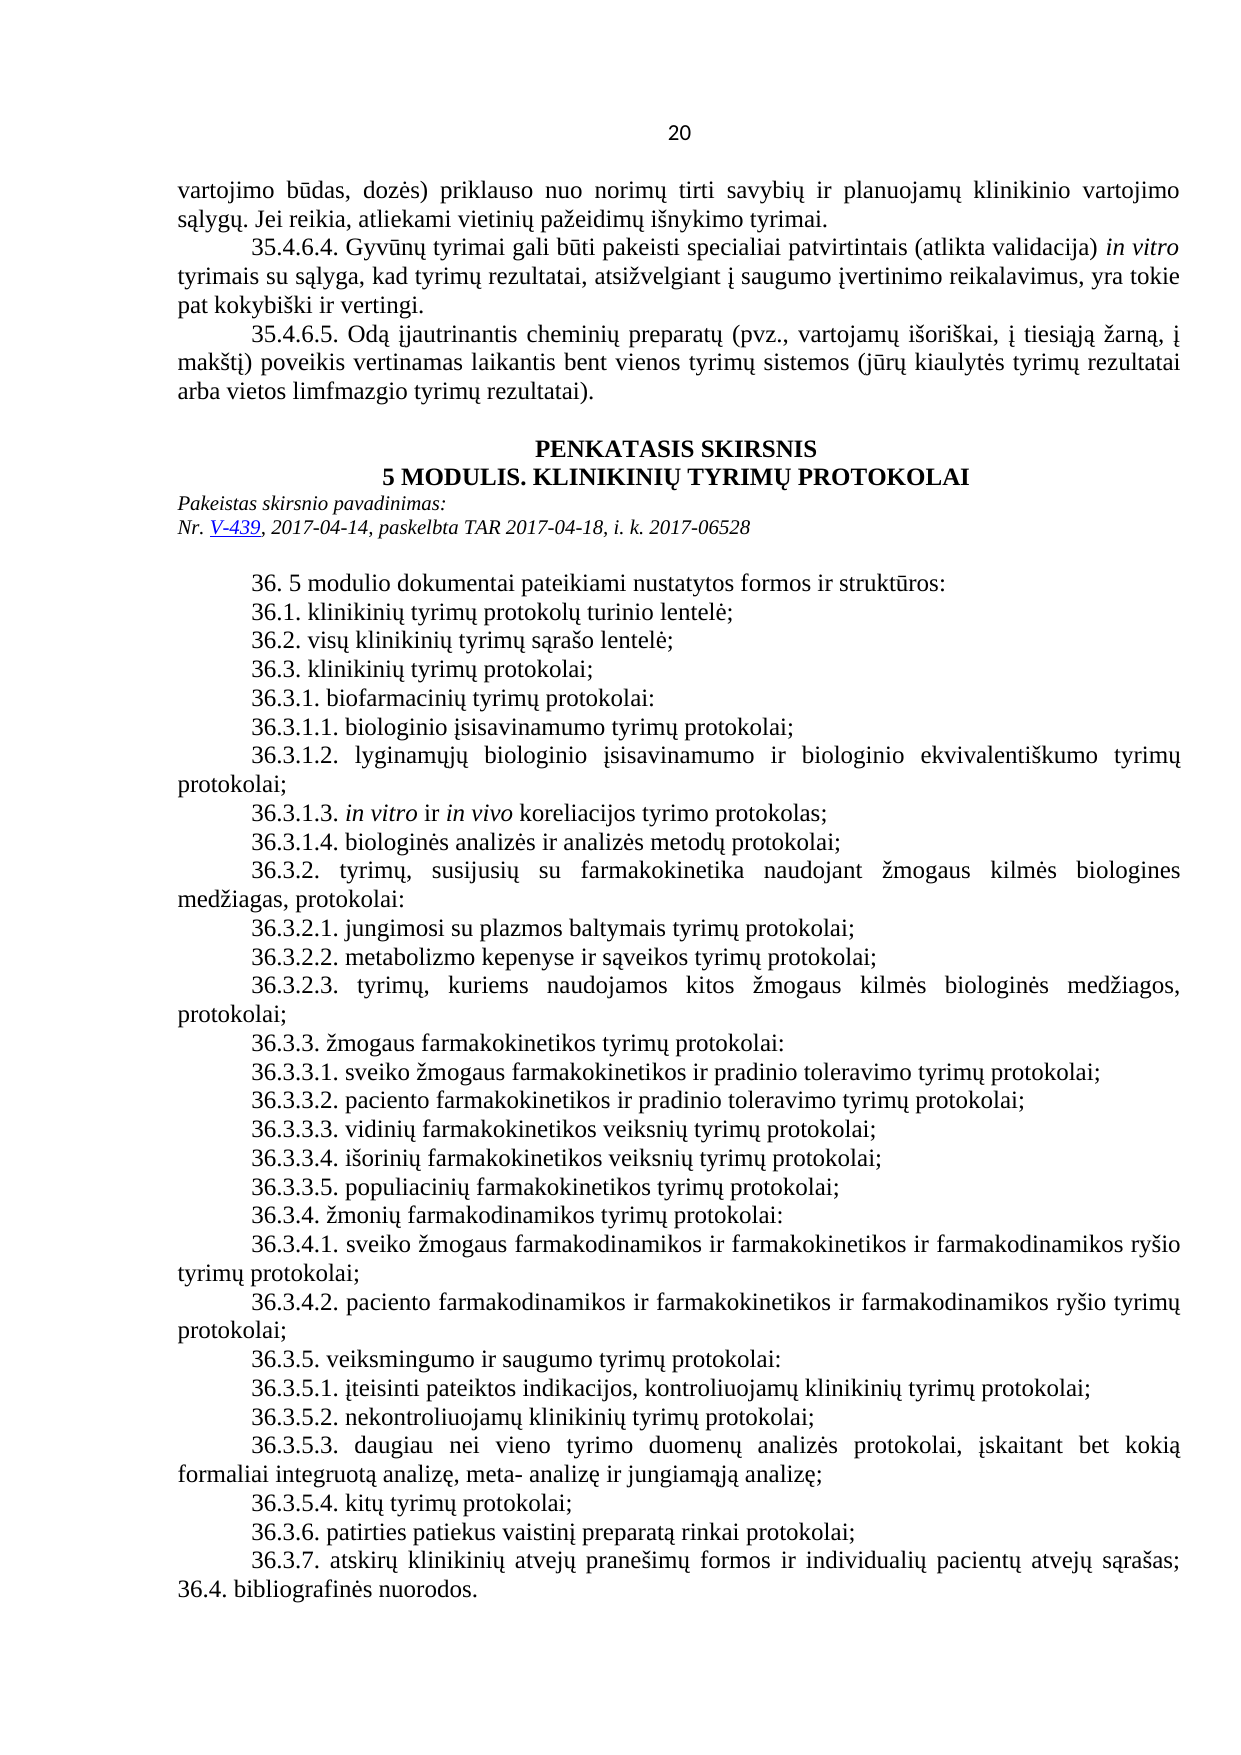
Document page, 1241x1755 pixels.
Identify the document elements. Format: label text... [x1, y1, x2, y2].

text 36.3.7. atskirų klinikinių atvejų pranešimų formos ir individualių pacientų atvejų sąrašas; 36.4. bibliografinės nuorodos. [177, 1546, 1181, 1603]
text 36.3. klinikinių tyrimų protokolai; [177, 654, 1181, 683]
text 36.3.5.1. įteisinti pateiktos indikacijos, kontroliuojamų klinikinių tyrimų protokolai; [177, 1373, 1181, 1402]
text 36.3.3.2. paciento farmakokinetikos ir pradinio toleravimo tyrimų protokolai; [177, 1086, 1181, 1114]
text 36.3.3.4. išorinių farmakokinetikos veiksnių tyrimų protokolai; [177, 1143, 1181, 1172]
text 36.3.5.4. kitų tyrimų protokolai; [177, 1488, 1181, 1517]
text 36.3.5. veiksmingumo ir saugumo tyrimų protokolai: [177, 1344, 1181, 1373]
text Pakeistas skirsnio pavadinimas: [177, 491, 1181, 515]
text 36.1. klinikinių tyrimų protokolų turinio lentelė; [177, 597, 1181, 626]
text 36.3.4.1. sveiko žmogaus farmakodinamikos ir farmakokinetikos ir farmakodinamikos ryšio tyrimų protokolai; [177, 1229, 1181, 1287]
text 36.3.4. žmonių farmakodinamikos tyrimų protokolai: [177, 1201, 1181, 1229]
text 36.3.5.3. daugiau nei vieno tyrimo duomenų analizės protokolai, įskaitant bet kokią formaliai integruotą analizę, meta- analizę ir jungiamąją analizę; [177, 1431, 1181, 1488]
text 36. 5 modulio dokumentai pateikiami nustatytos formos ir struktūros: [177, 568, 1181, 597]
text 35.4.6.5. Odą įjautrinantis cheminių preparatų (pvz., vartojamų išoriškai, į tiesiąją žarną, į makštį) poveikis vertinamas laikantis bent vienos tyrimų sistemos (jūrų kiaulytės tyrimų rezultatai arba vietos limfmazgio tyrimų rezultatai). [177, 319, 1181, 405]
text PENKATASIS SKIRSNIS 5 MODULIS. KLINIKINIŲ TYRIMŲ PROTOKOLAI [177, 434, 1181, 491]
text 36.3.3.3. vidinių farmakokinetikos veiksnių tyrimų protokolai; [177, 1114, 1181, 1143]
text 36.3.2. tyrimų, susijusių su farmakokinetika naudojant žmogaus kilmės biologines medžiagas, protokolai: [177, 856, 1181, 913]
text 36.3.3. žmogaus farmakokinetikos tyrimų protokolai: [177, 1028, 1181, 1057]
text 36.3.1.1. biologinio įsisavinamumo tyrimų protokolai; [177, 712, 1181, 741]
text 36.3.1. biofarmacinių tyrimų protokolai: [177, 683, 1181, 712]
text 35.4.6.4. Gyvūnų tyrimai gali būti pakeisti specialiai patvirtintais (atlikta validacija) in vitro tyrimais su sąlyga, kad tyrimų rezultatai, atsižvelgiant į saugumo įvertinimo reikalavimus, yra tokie pat kokybiški ir vertingi. [177, 232, 1181, 319]
text 36.2. visų klinikinių tyrimų sąrašo lentelė; [177, 626, 1181, 654]
text 36.3.2.3. tyrimų, kuriems naudojamos kitos žmogaus kilmės biologinės medžiagos, protokolai; [177, 971, 1181, 1028]
text 36.3.1.4. biologinės analizės ir analizės metodų protokolai; [177, 827, 1181, 856]
text 36.3.4.2. paciento farmakodinamikos ir farmakokinetikos ir farmakodinamikos ryšio tyrimų protokolai; [177, 1287, 1181, 1344]
text Nr. V-439, 2017-04-14, paskelbta TAR 2017-04-18, i. k. 2017-06528 [177, 515, 1181, 539]
text vartojimo būdas, dozės) priklauso nuo norimų tirti savybių ir planuojamų klinikinio vartojimo sąlygų. Jei reikia, atliekami vietinių pažeidimų išnykimo tyrimai. [177, 175, 1181, 232]
text 36.3.5.2. nekontroliuojamų klinikinių tyrimų protokolai; [177, 1402, 1181, 1431]
text 36.3.2.2. metabolizmo kepenyse ir sąveikos tyrimų protokolai; [177, 942, 1181, 971]
text 36.3.3.5. populiacinių farmakokinetikos tyrimų protokolai; [177, 1172, 1181, 1201]
text 36.3.6. patirties patiekus vaistinį preparatą rinkai protokolai; [177, 1517, 1181, 1546]
text 36.3.1.3. in vitro ir in vivo koreliacijos tyrimo protokolas; [177, 798, 1181, 827]
text 36.3.3.1. sveiko žmogaus farmakokinetikos ir pradinio toleravimo tyrimų protokolai; [177, 1057, 1181, 1086]
text 36.3.1.2. lyginamųjų biologinio įsisavinamumo ir biologinio ekvivalentiškumo tyrimų protokolai; [177, 741, 1181, 798]
text 36.3.2.1. jungimosi su plazmos baltymais tyrimų protokolai; [177, 913, 1181, 942]
